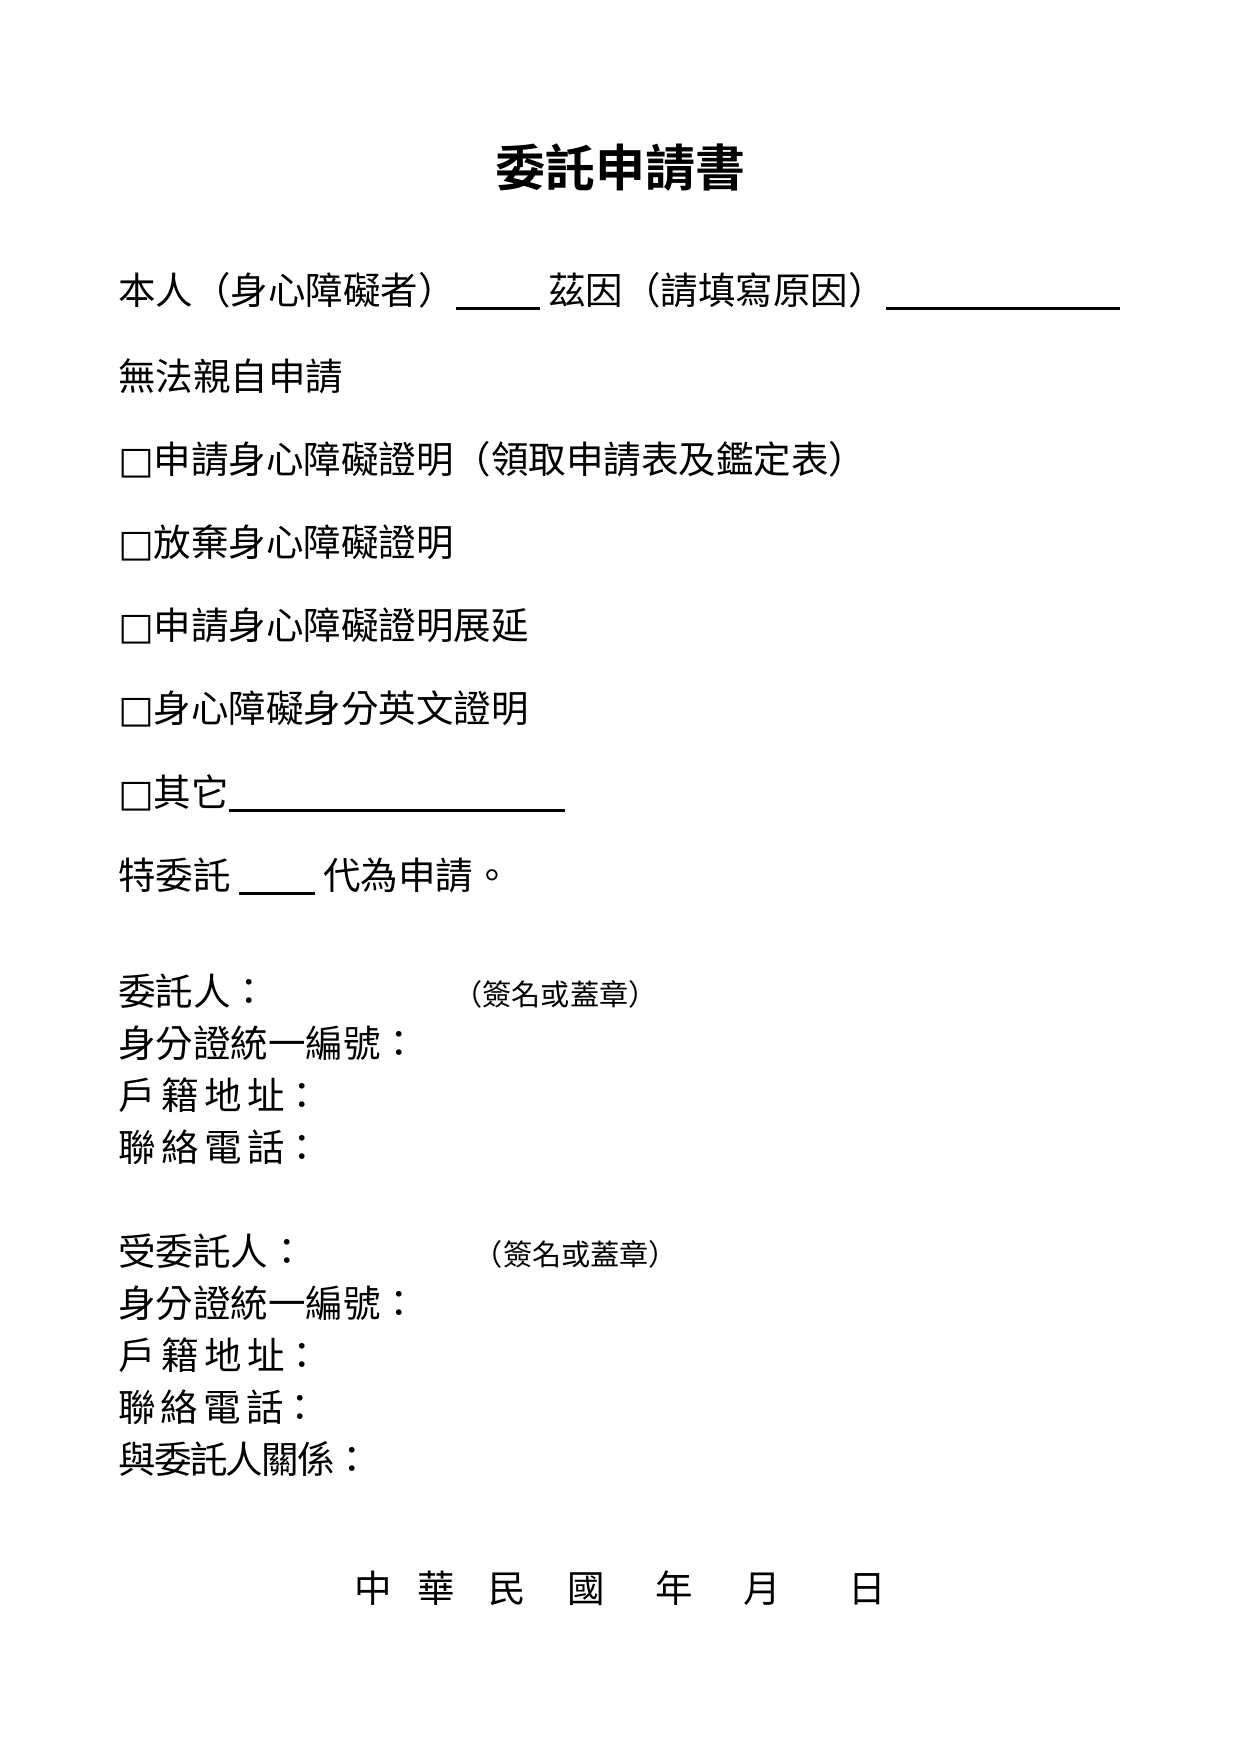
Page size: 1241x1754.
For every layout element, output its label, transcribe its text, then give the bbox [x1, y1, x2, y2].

text 身分證統一編號： [118, 1016, 1122, 1068]
text □放棄身心障礙證明 [118, 503, 1122, 578]
text 中 華 民 國 年 月 日 [118, 1559, 1122, 1614]
text 委託人： （簽名或蓋章） [118, 963, 1122, 1016]
text 戶 籍 地 址： [118, 1328, 1122, 1380]
text □申請身心障礙證明（領取申請表及鑑定表） [118, 420, 1122, 495]
text 聯 絡 電 話： [118, 1120, 1122, 1172]
text 身分證統一編號： [118, 1276, 1122, 1328]
text □身心障礙身分英文證明 [118, 669, 1122, 744]
text 戶 籍 地 址： [118, 1068, 1122, 1120]
text □申請身心障礙證明展延 [118, 586, 1122, 661]
text 特委託 代為申請。 [118, 835, 1122, 910]
text 聯 絡 電 話： [118, 1380, 1122, 1432]
text 受委託人： （簽名或蓋章） [118, 1224, 1122, 1276]
text □其它 [118, 752, 1122, 827]
text 與委託人關係： [118, 1432, 1122, 1484]
text 本人（身心障礙者） 茲因（請填寫原因） 無法親自申請 [118, 250, 1122, 412]
text 委託申請書 [118, 127, 1122, 202]
